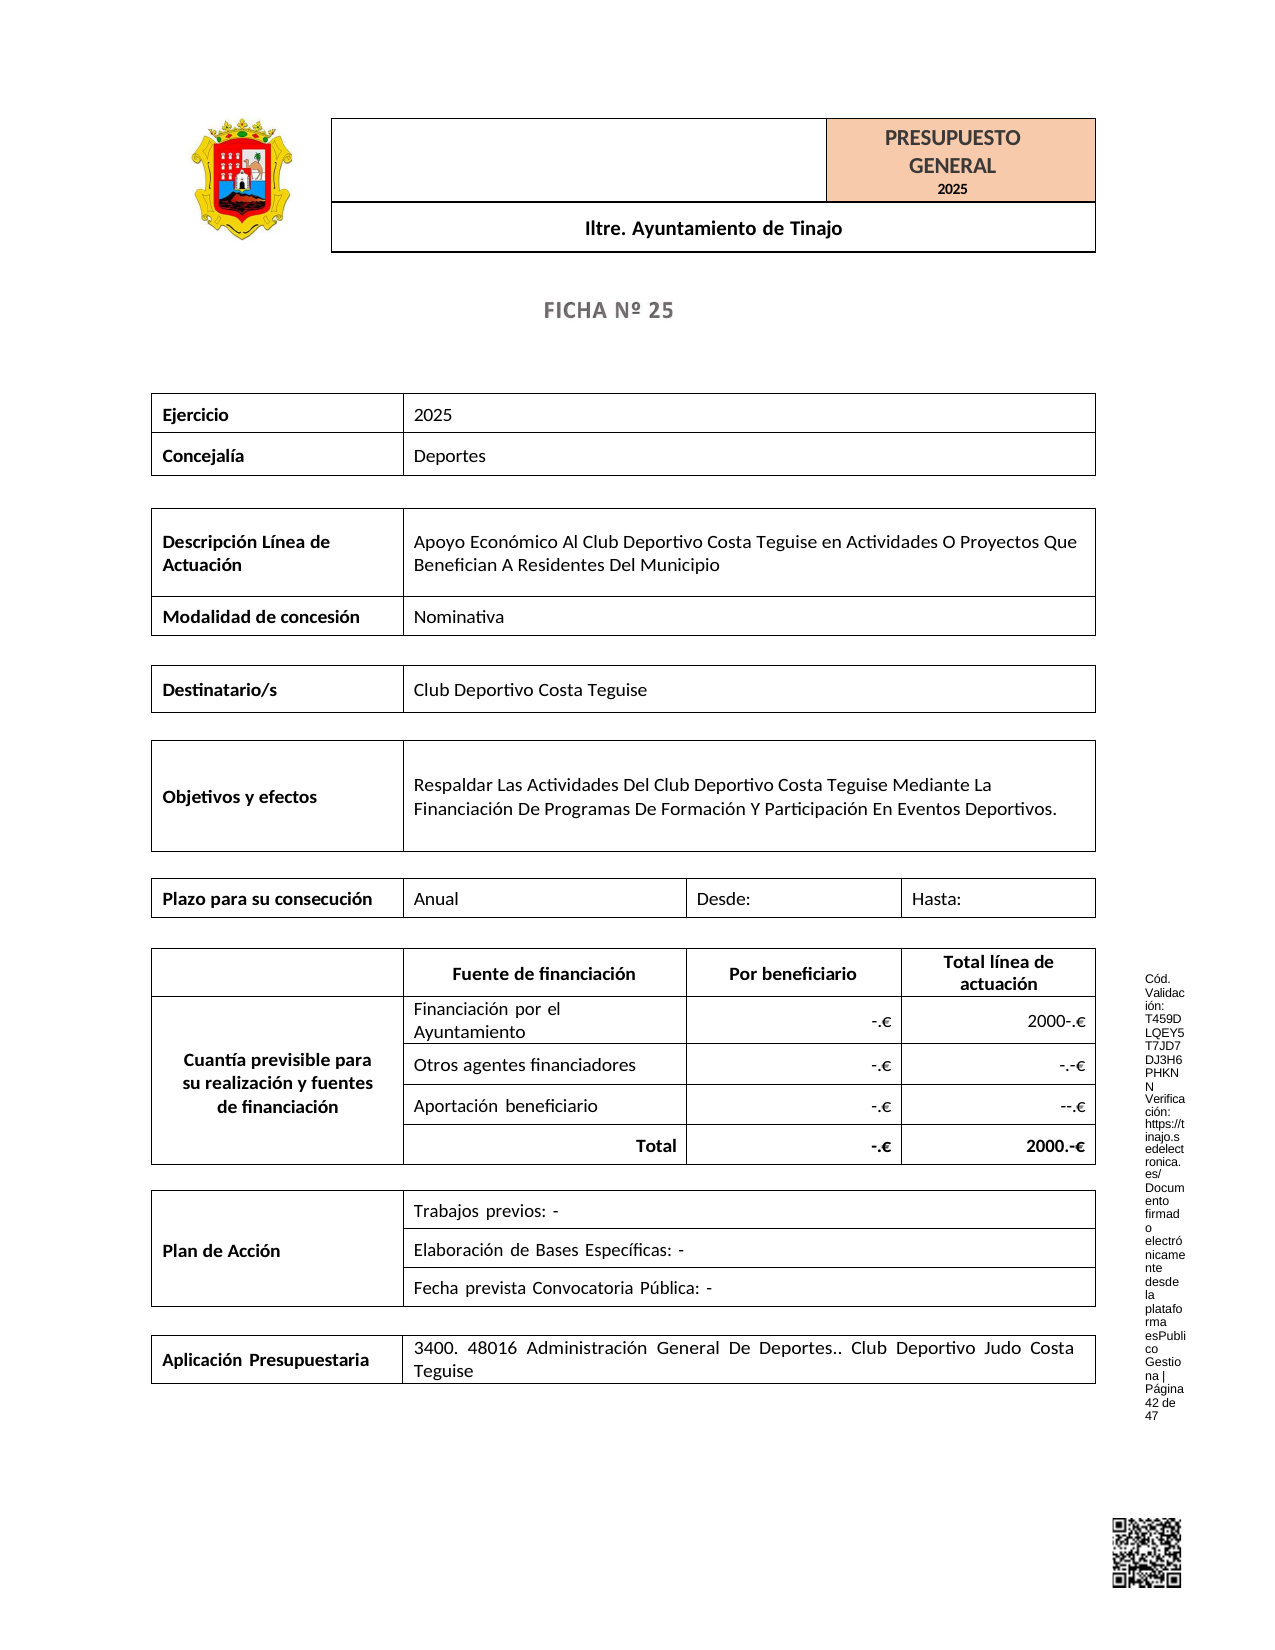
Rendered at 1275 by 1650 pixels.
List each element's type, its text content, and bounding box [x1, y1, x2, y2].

table_header Anual [404, 879, 686, 917]
text Documento firmado electrónicamente desde la plataforma esPublico Gestiona | Página 42 de 47 [1145, 1181, 1186, 1423]
table_header Plazo para su consecución [152, 879, 403, 917]
text Cód. Validación: T459DLQEY5T7JD7DJ3H6PHKNN [1145, 973, 1186, 1094]
table_cell Otros agentes financiadores [404, 1044, 686, 1084]
table_cell -.€ [687, 1044, 901, 1084]
table_cell Elaboración de Bases Específicas: - [404, 1229, 1095, 1267]
table_header Respaldar Las Actividades Del Club Deportivo Costa Teguise Mediante La Financiación De Programas De Formación Y Participación En Eventos Deportivos. [404, 741, 1095, 851]
table_header Objetivos y efectos [152, 741, 403, 851]
table_cell Deportes [404, 433, 1095, 475]
table_header Club Deportivo Costa Teguise [404, 666, 1095, 712]
table_header Destinatario/s [152, 666, 403, 712]
text Verificación: https://tinajo.sedelectronica.es/ [1145, 1094, 1186, 1181]
table_cell -.€ [687, 1085, 901, 1124]
table_header Apoyo Económico Al Club Deportivo Costa Teguise en Actividades O Proyectos Que Benefician A Residentes Del Municipio [404, 509, 1095, 596]
table_cell Concejalía [152, 433, 403, 475]
table_header Aplicación Presupuestaria [152, 1336, 402, 1382]
table_header 2025 [404, 394, 1095, 432]
table_header Por beneficiario [687, 949, 901, 996]
table_header Total línea de actuación [902, 949, 1095, 996]
table_cell 2000-.€ [902, 997, 1095, 1043]
table_header Ejercicio [152, 394, 403, 432]
table_cell -.€ [687, 1125, 901, 1164]
table_header 3400. 48016 Administración General De Deportes.. Club Deportivo Judo Costa Teguise [403, 1336, 1095, 1382]
table_header [152, 949, 403, 996]
table_header Desde: [687, 879, 901, 917]
table_cell 2000.-€ [902, 1125, 1095, 1164]
table_cell Aportación beneficiario [404, 1085, 686, 1124]
table_cell Fecha prevista Convocatoria Pública: - [404, 1268, 1095, 1306]
table_header Fuente de financiación [404, 949, 686, 996]
table_cell --.€ [902, 1085, 1095, 1124]
table_header Descripción Línea de Actuación [152, 509, 403, 596]
table_cell Cuantía previsible para su realización y fuentes de financiación [152, 997, 403, 1164]
table_cell -.-€ [902, 1044, 1095, 1084]
table_cell Financiación por el Ayuntamiento [404, 997, 686, 1043]
table_cell Modalidad de concesión [152, 597, 403, 635]
table_cell -.€ [687, 997, 901, 1043]
table_cell Total [404, 1125, 686, 1164]
table_header Hasta: [902, 879, 1095, 917]
table_header Plan de Acción [152, 1191, 403, 1306]
table_cell Nominativa [404, 597, 1095, 635]
table_header Trabajos previos: - [404, 1191, 1095, 1228]
